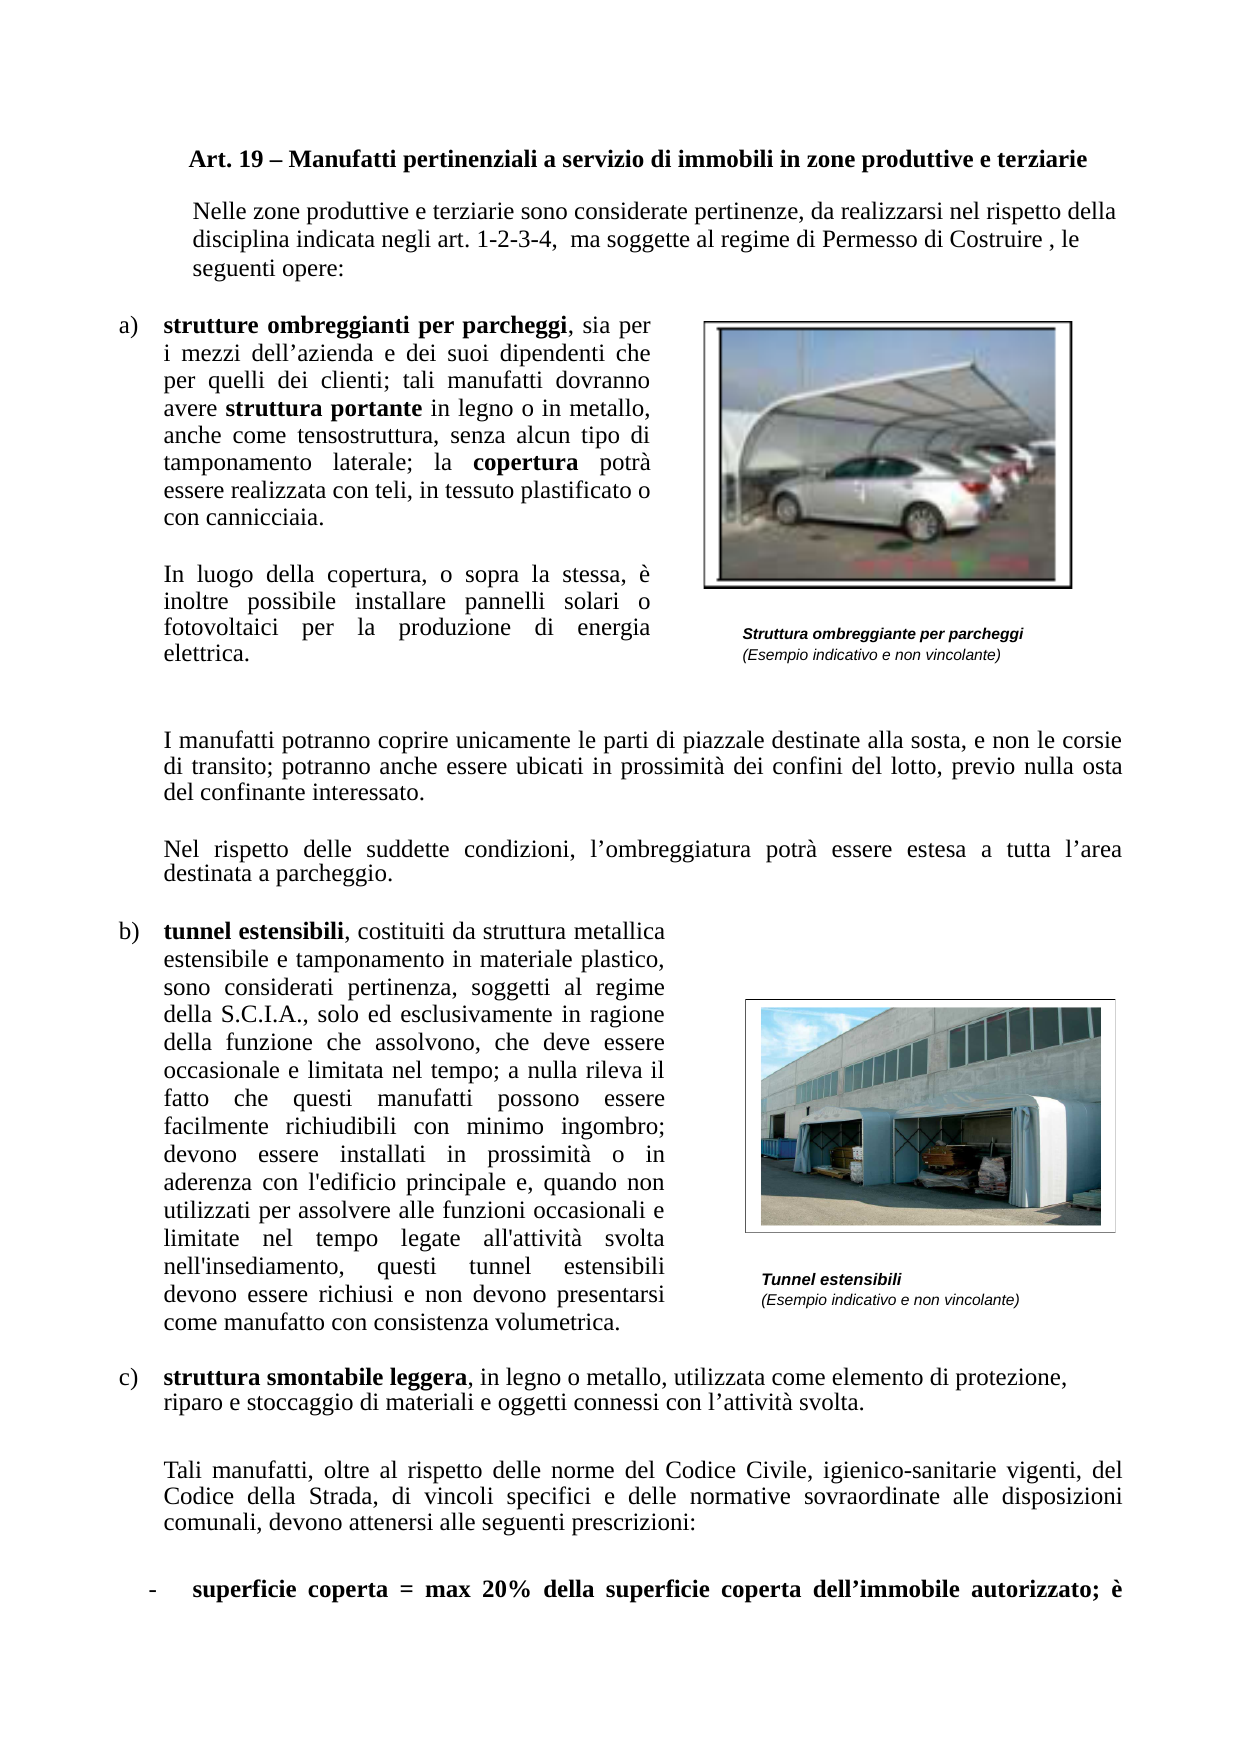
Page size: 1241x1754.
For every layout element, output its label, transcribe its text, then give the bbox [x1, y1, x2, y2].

list superficie coperta = max 20% della superficie coperta dell’immobile autorizzato; è [148, 1574, 1123, 1603]
text Tunnel estensibili [761, 1269, 1123, 1289]
list struttura smontabile leggera, in legno o metallo, utilizzata come elemento di protezione, riparo e stoccaggio di materiali e oggetti connessi con l’attività svolta. [119, 1362, 1123, 1416]
text I manufatti potranno coprire unicamente le parti di piazzale destinate alla sosta, e non le corsie di transito; potranno anche essere ubicati in prossimità dei confini del lotto, previo nulla osta del confinante interessato. [163, 725, 1123, 805]
text Art. 19 – Manufatti pertinenziali a servizio di immobili in zone produttive e terziarie [188, 144, 1123, 173]
list tunnel estensibili, costituiti da struttura metallica estensibile e tamponamento in materiale plastico, sono considerati pertinenza, soggetti al regime della S.C.I.A., solo ed esclusivamente in ragione della funzione che assolvono, che deve essere occasionale e limitata nel tempo; a nulla rileva il fatto che questi manufatti possono essere facilmente richiudibili con minimo ingombro; devono essere installati in prossimità o in aderenza con l'edificio principale e, quando non utilizzati per assolvere alle funzioni occasionali e limitate nel tempo legate all'attività svolta nell'insediamento, questi tunnel estensibili devono essere richiusi e non devono presentarsi come manufatto con consistenza volumetrica. [119, 916, 665, 1335]
text Nel rispetto delle suddette condizioni, l’ombreggiatura potrà essere estesa a tutta l’area destinata a parcheggio. [163, 834, 1123, 887]
text Struttura ombreggiante per parcheggi (Esempio indicativo e non vincolante) [742, 625, 1042, 664]
text In luogo della copertura, o sopra la stessa, è inoltre possibile installare pannelli solari o fotovoltaici per la produzione di energia elettrica. [163, 559, 651, 667]
text (Esempio indicativo e non vincolante) [761, 1291, 1123, 1309]
text Tali manufatti, oltre al rispetto delle norme del Codice Civile, igienico-sanitarie vigenti, del Codice della Strada, di vincoli specifici e delle normative sovraordinate alle disposizioni comunali, devono attenersi alle seguenti prescrizioni: [163, 1455, 1123, 1535]
picture [745, 999, 1116, 1233]
picture [703, 321, 1073, 589]
text Nelle zone produttive e terziarie sono considerate pertinenze, da realizzarsi nel rispetto della disciplina indicata negli art. 1-2-3-4, ma soggette al regime di Permesso di Costruire , le seguenti opere: [192, 196, 1123, 282]
list strutture ombreggianti per parcheggi, sia per i mezzi dell’azienda e dei suoi dipendenti che per quelli dei clienti; tali manufatti dovranno avere struttura portante in legno o in metallo, anche come tensostruttura, senza alcun tipo di tamponamento laterale; la copertura potrà essere realizzata con teli, in tessuto plastificato o con cannicciaia. [119, 310, 651, 531]
